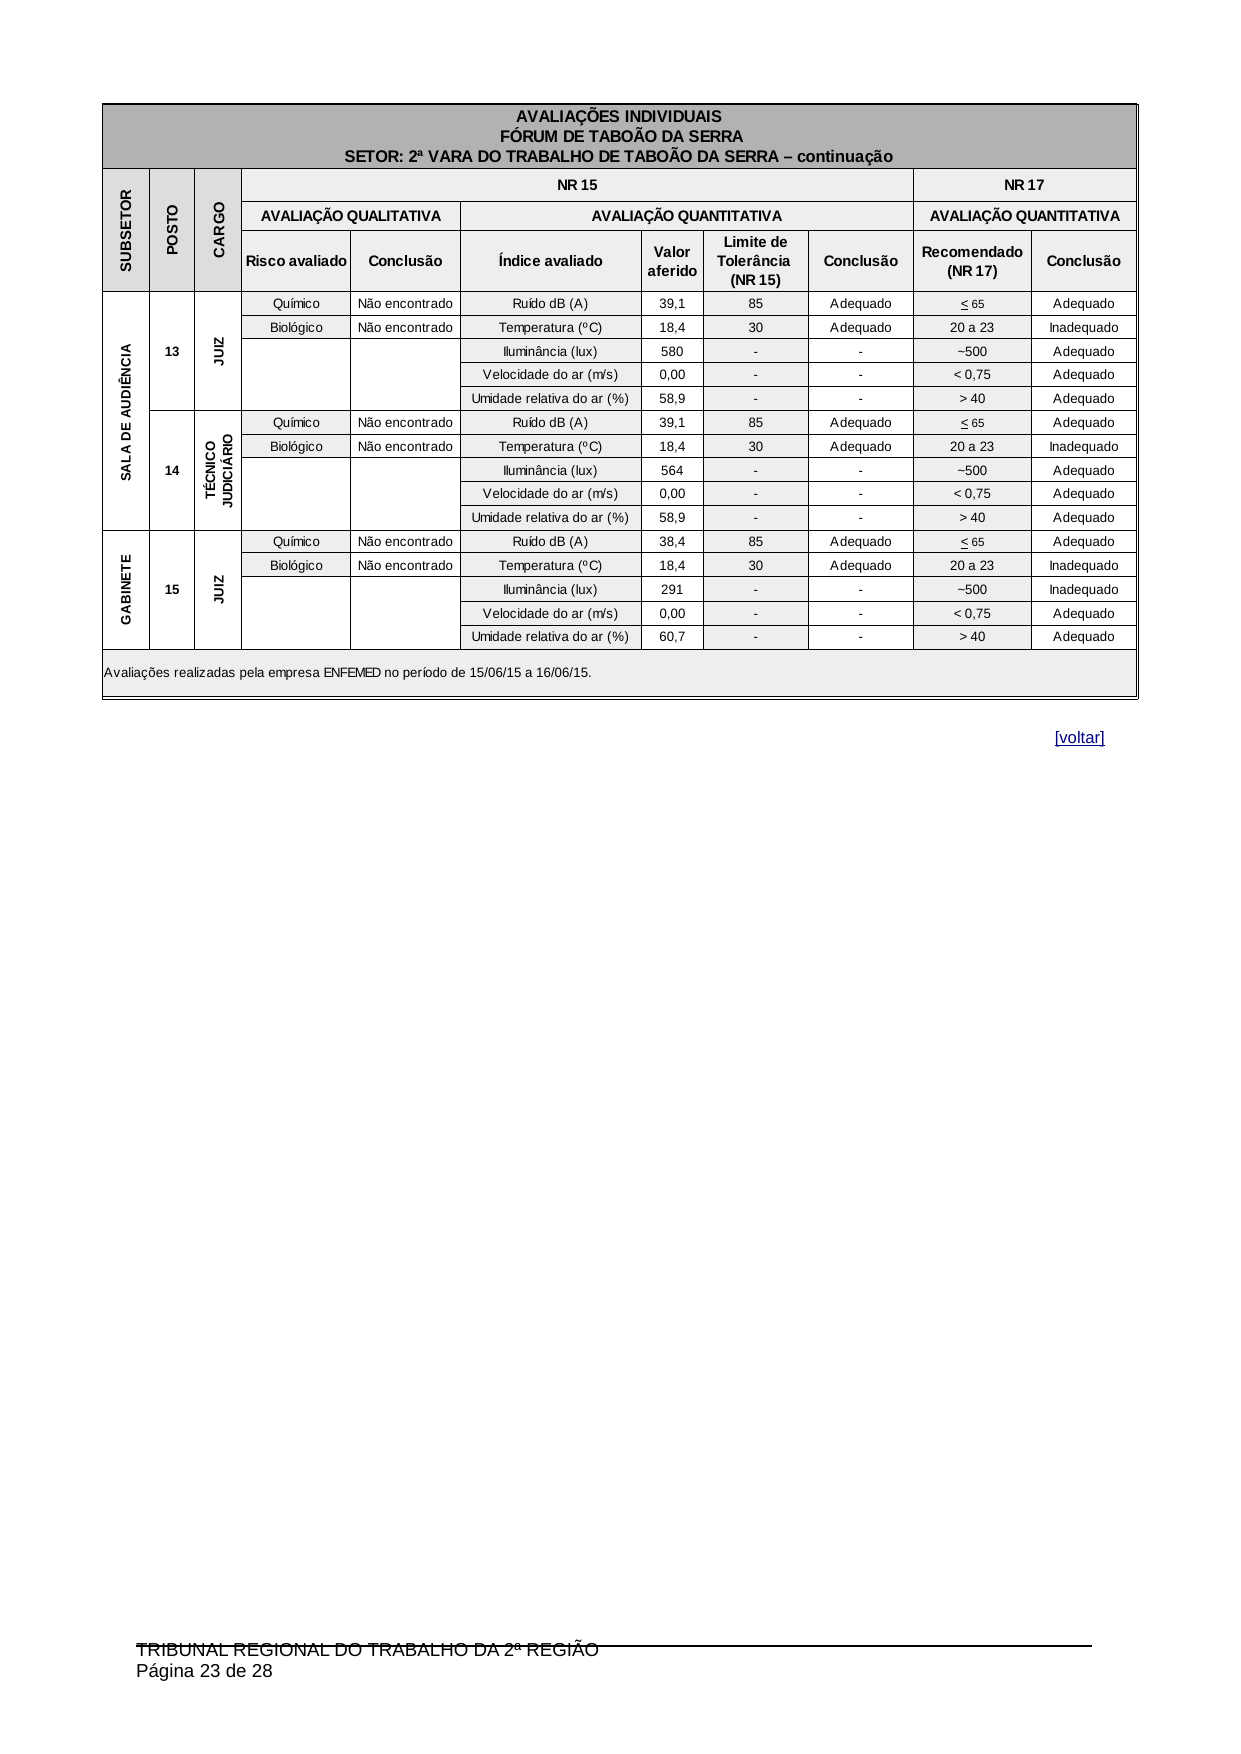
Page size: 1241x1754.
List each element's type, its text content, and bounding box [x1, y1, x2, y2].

text [voltar] [136, 728, 1104, 747]
